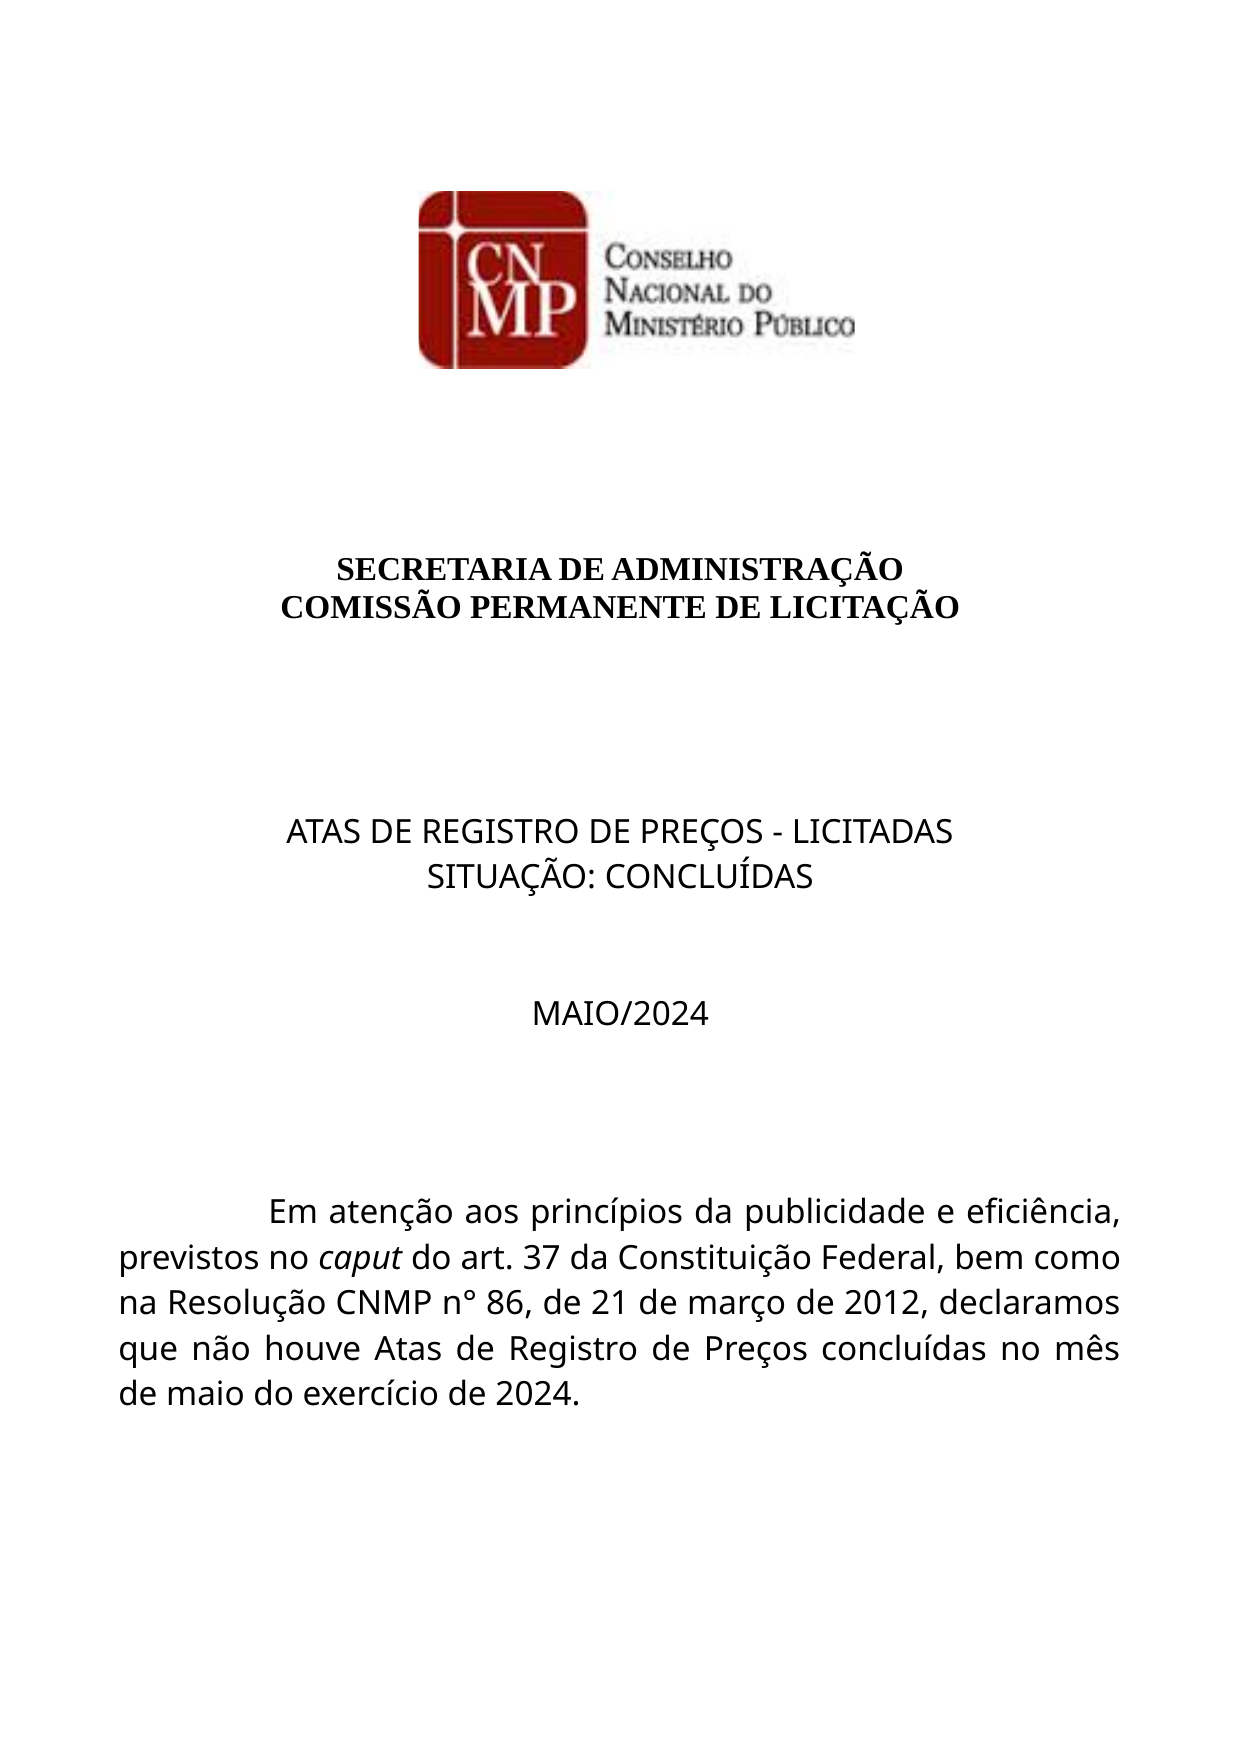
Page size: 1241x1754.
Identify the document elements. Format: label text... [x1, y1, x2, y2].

text SITUAÇÃO: CONCLUÍDAS [118, 853, 1122, 898]
text Em atenção aos princípios da publicidade e eficiência, previstos no caput do art. 37 da Constituição Federal, bem como na Resolução CNMP n° 86, de 21 de março de 2012, declaramos que não houve Atas de Registro de Preços concluídas no mês de maio do exercício de 2024. [118, 1188, 1122, 1415]
text COMISSÃO PERMANENTE DE LICITAÇÃO [118, 588, 1122, 626]
text MAIO/2024 [118, 989, 1122, 1035]
text SECRETARIA DE ADMINISTRAÇÃO [118, 549, 1122, 588]
text ATAS DE REGISTRO DE PREÇOS - LICITADAS [118, 808, 1122, 853]
